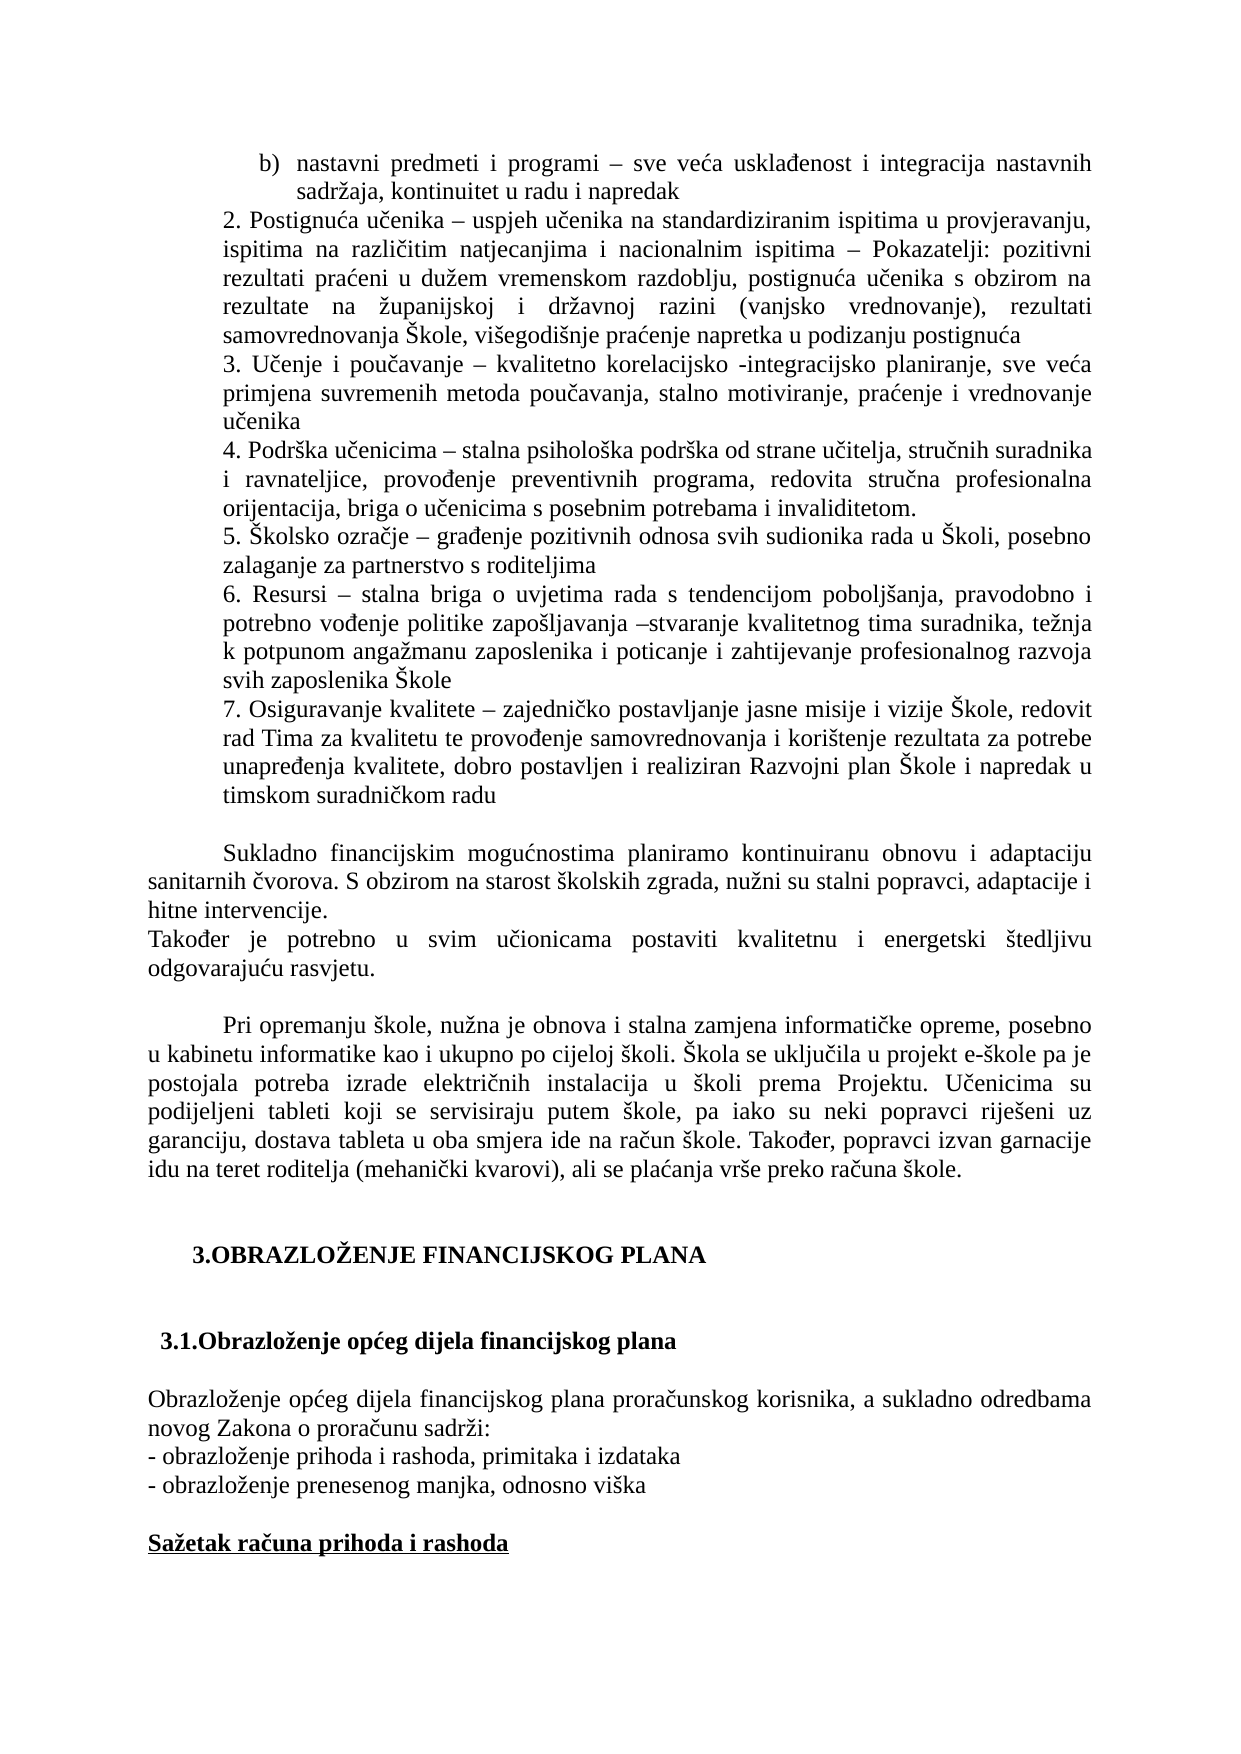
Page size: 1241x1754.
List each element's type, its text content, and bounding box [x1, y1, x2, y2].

text 7. Osiguravanje kvalitete – zajedničko postavljanje jasne misije i vizije Škole, redovit rad Tima za kvalitetu te provođenje samovrednovanja i korištenje rezultata za potrebe unapređenja kvalitete, dobro postavljen i realiziran Razvojni plan Škole i napredak u timskom suradničkom radu [223, 694, 1093, 809]
text - obrazloženje prihoda i rashoda, primitaka i izdataka [148, 1441, 1093, 1470]
list nastavni predmeti i programi – sve veća usklađenost i integracija nastavnih sadržaja, kontinuitet u radu i napredak [259, 148, 1093, 205]
text 4. Podrška učenicima – stalna psihološka podrška od strane učitelja, stručnih suradnika i ravnateljice, provođenje preventivnih programa, redovita stručna profesionalna orijentacija, briga o učenicima s posebnim potrebama i invaliditetom. [223, 435, 1093, 521]
text 5. Školsko ozračje – građenje pozitivnih odnosa svih sudionika rada u Školi, posebno zalaganje za partnerstvo s roditeljima [223, 521, 1093, 579]
text Obrazloženje općeg dijela financijskog plana proračunskog korisnika, a sukladno odredbama novog Zakona o proračunu sadrži: [148, 1384, 1093, 1441]
text 3.1.Obrazloženje općeg dijela financijskog plana [148, 1326, 1093, 1355]
text 3.OBRAZLOŽENJE FINANCIJSKOG PLANA [192, 1240, 1093, 1269]
text 6. Resursi – stalna briga o uvjetima rada s tendencijom poboljšanja, pravodobno i potrebno vođenje politike zapošljavanja –stvaranje kvalitetnog tima suradnika, težnja k potpunom angažmanu zaposlenika i poticanje i zahtijevanje profesionalnog razvoja svih zaposlenika Škole [223, 579, 1093, 694]
text 3. Učenje i poučavanje – kvalitetno korelacijsko -integracijsko planiranje, sve veća primjena suvremenih metoda poučavanja, stalno motiviranje, praćenje i vrednovanje učenika [223, 349, 1093, 435]
text - obrazloženje prenesenog manjka, odnosno viška [148, 1470, 1093, 1499]
text Sukladno financijskim mogućnostima planiramo kontinuiranu obnovu i adaptaciju sanitarnih čvorova. S obzirom na starost školskih zgrada, nužni su stalni popravci, adaptacije i hitne intervencije. [148, 838, 1093, 924]
text Sažetak računa prihoda i rashoda [148, 1528, 1093, 1556]
text Pri opremanju škole, nužna je obnova i stalna zamjena informatičke opreme, posebno u kabinetu informatike kao i ukupno po cijeloj školi. Škola se uključila u projekt e-škole pa je postojala potreba izrade električnih instalacija u školi prema Projektu. Učenicima su podijeljeni tableti koji se servisiraju putem škole, pa iako su neki popravci riješeni uz garanciju, dostava tableta u oba smjera ide na račun škole. Također, popravci izvan garnacije idu na teret roditelja (mehanički kvarovi), ali se plaćanja vrše preko računa škole. [148, 1010, 1093, 1183]
text 2. Postignuća učenika – uspjeh učenika na standardiziranim ispitima u provjeravanju, ispitima na različitim natjecanjima i nacionalnim ispitima – Pokazatelji: pozitivni rezultati praćeni u dužem vremenskom razdoblju, postignuća učenika s obzirom na rezultate na županijskoj i državnoj razini (vanjsko vrednovanje), rezultati samovrednovanja Škole, višegodišnje praćenje napretka u podizanju postignuća [223, 205, 1093, 349]
text Također je potrebno u svim učionicama postaviti kvalitetnu i energetski štedljivu odgovarajuću rasvjetu. [148, 924, 1093, 981]
